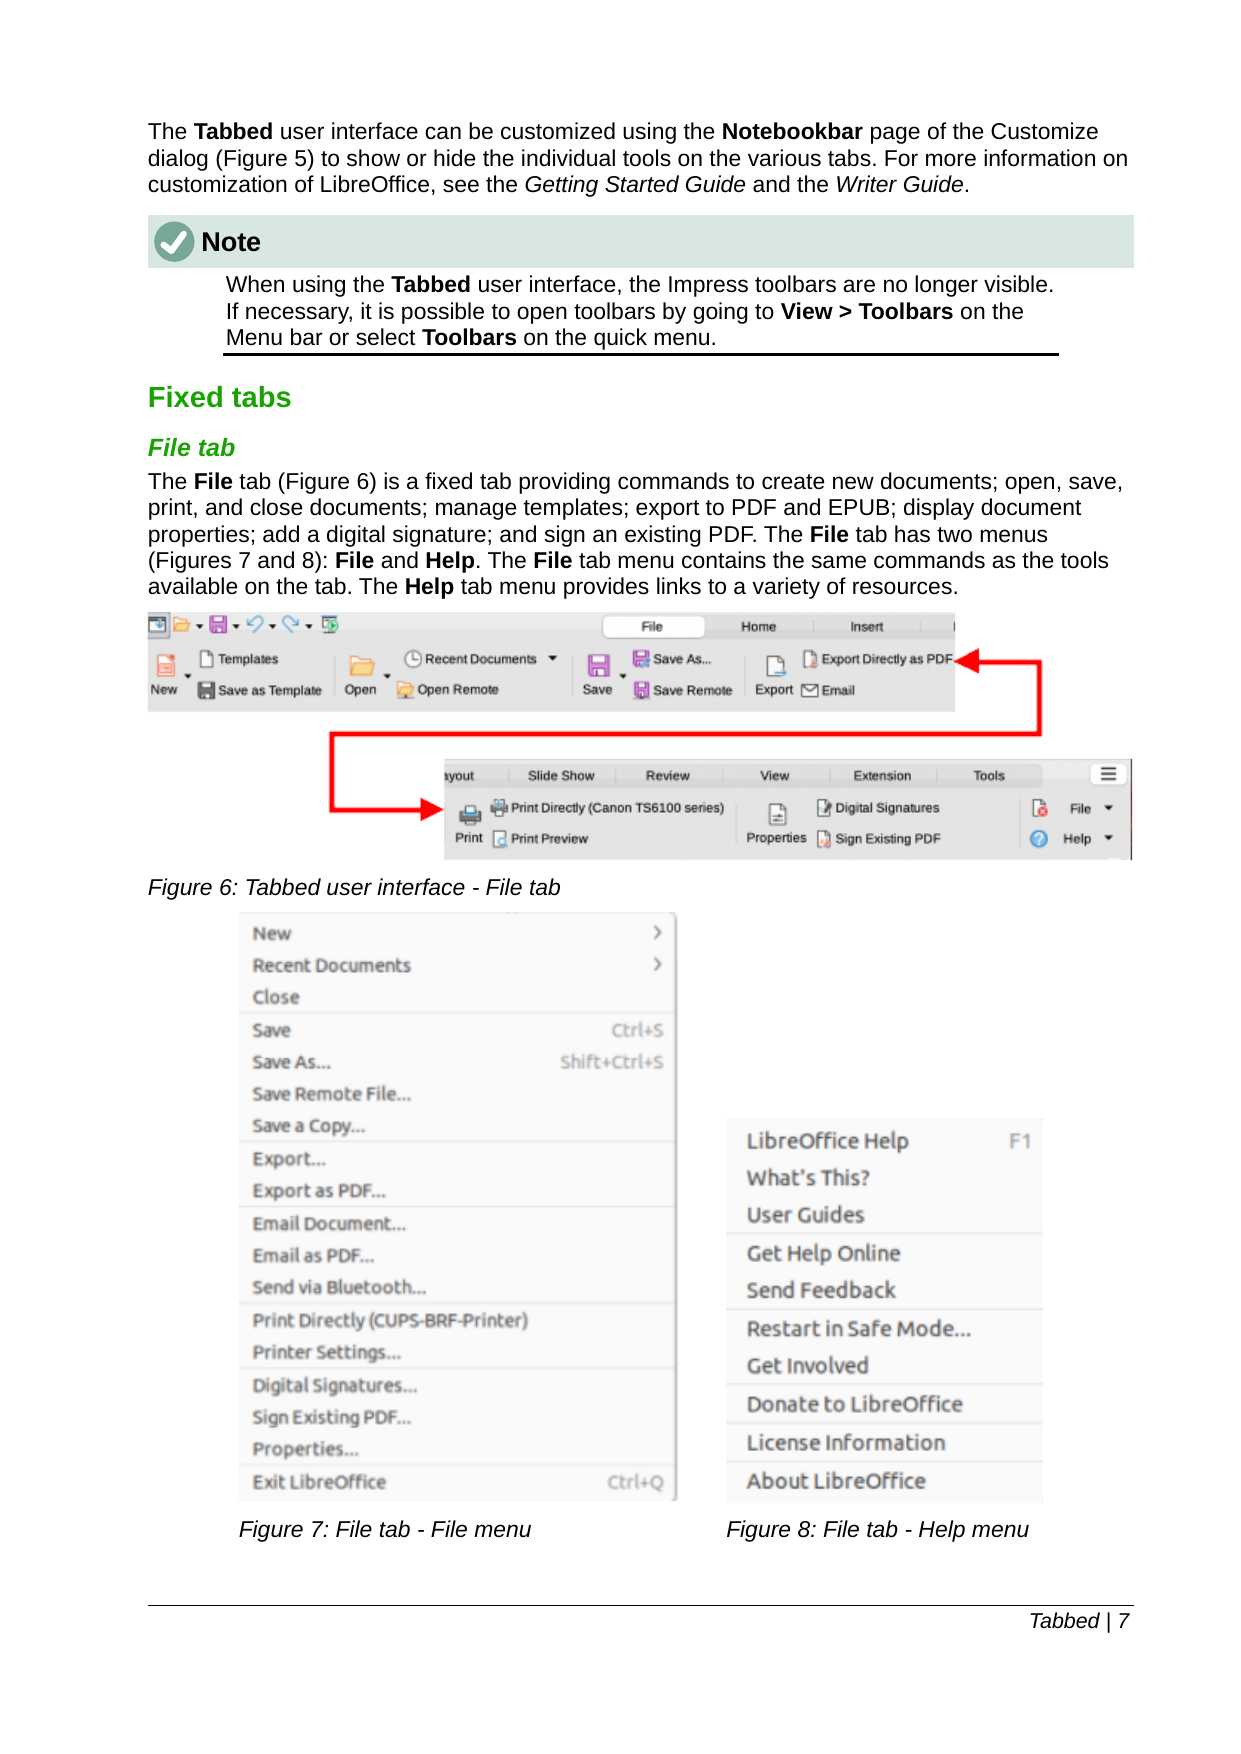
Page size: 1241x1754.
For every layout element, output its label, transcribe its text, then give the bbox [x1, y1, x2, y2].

subtitle File tab [148, 433, 1134, 462]
subtitle Fixed tabs [148, 381, 1134, 414]
text Figure 6: Tabbed user interface - File tab [148, 874, 1134, 900]
picture [726, 1118, 1044, 1503]
picture [238, 912, 680, 1503]
text The File tab (Figure 6) is a fixed tab providing commands to create new documents; open, save, print, and close documents; manage templates; export to PDF and EPUB; display document properties; add a digital signature; and sign an existing PDF. The File tab has two menus (Figures 7 and 8): File and Help. The File tab menu contains the same commands as the tools available on the tab. The Help tab menu provides links to a variety of resources. [148, 468, 1134, 599]
text Figure 8: File tab - Help menu [726, 1516, 1043, 1542]
text When using the Tabbed user interface, the Impress toolbars are no longer visible. If necessary, it is possible to open toolbars by going to View > Toolbars on the Menu bar or select Toolbars on the quick menu. [223, 268, 1059, 353]
text Figure 7: File tab - File menu [238, 1516, 680, 1542]
picture [147, 612, 1134, 862]
subtitle Note [148, 215, 1134, 268]
text The Tabbed user interface can be customized using the Notebookbar page of the Customize dialog (Figure 5) to show or hide the individual tools on the various tabs. For more information on customization of LibreOffice, see the Getting Started Guide and the Writer Guide. [148, 118, 1134, 197]
